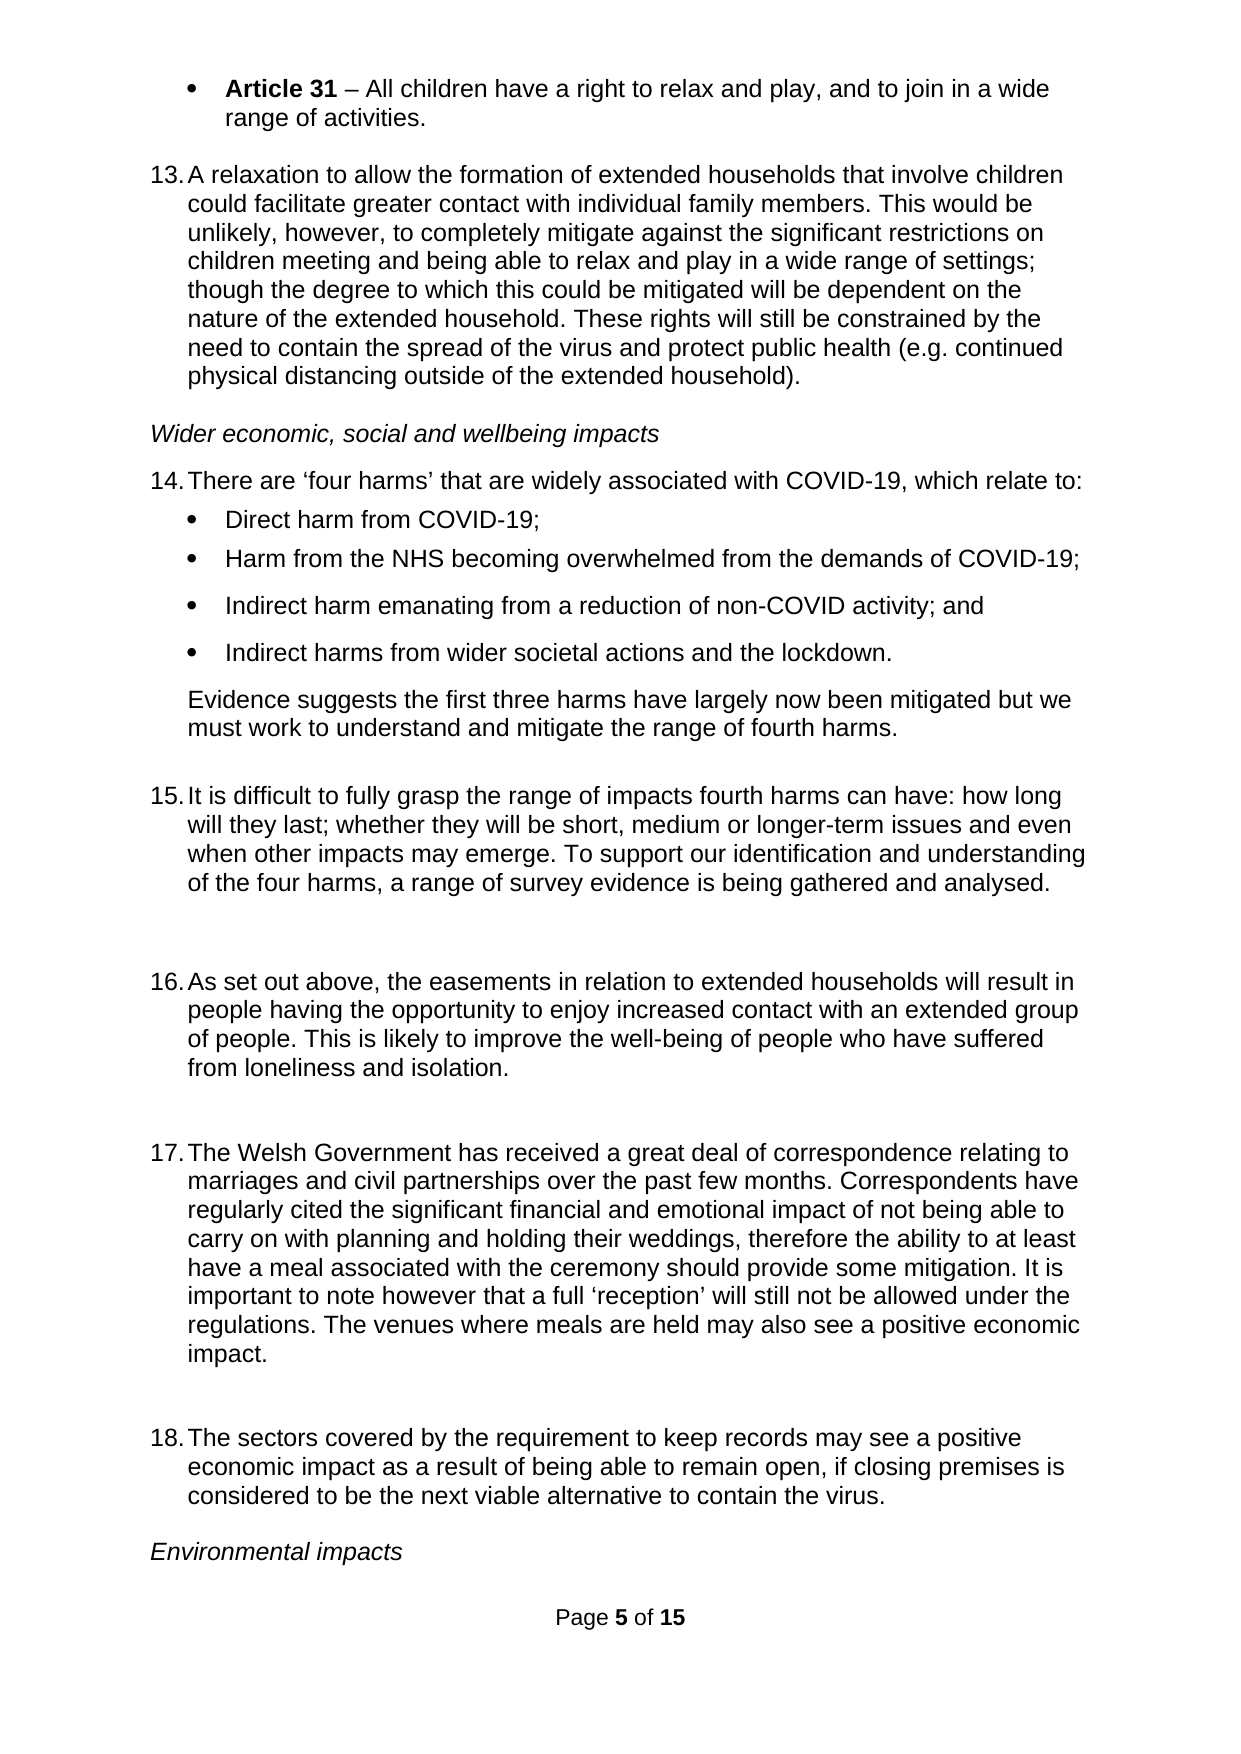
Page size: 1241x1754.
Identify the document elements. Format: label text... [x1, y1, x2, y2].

text Environmental impacts [150, 1537, 1090, 1566]
text Wider economic, social and wellbeing impacts [150, 419, 1090, 448]
list Article 31 – All children have a right to relax and play, and to join in a wide range of activities. [187, 74, 1090, 131]
list It is difficult to fully grasp the range of impacts fourth harms can have: how long will they last; whether they will be short, medium or longer-term issues and even when other impacts may emerge. To support our identification and understanding of the four harms, a range of survey evidence is being gathered and analysed. [150, 781, 1090, 896]
list Indirect harms from wider societal actions and the lockdown. [187, 638, 1090, 667]
list Evidence suggests the first three harms have largely now been mitigated but we must work to understand and mitigate the range of fourth harms. [187, 685, 1090, 742]
list There are ‘four harms’ that are widely associated with COVID-19, which relate to: [150, 466, 1090, 494]
list The Welsh Government has received a great deal of correspondence relating to marriages and civil partnerships over the past few months. Correspondents have regularly cited the significant financial and emotional impact of not being able to carry on with planning and holding their weddings, therefore the ability to at least have a meal associated with the ceremony should provide some mitigation. It is important to note however that a full ‘reception’ will still not be allowed under the regulations. The venues where meals are held may also see a positive economic impact. [150, 1138, 1090, 1368]
list Direct harm from COVID-19; [187, 505, 1090, 534]
list As set out above, the easements in relation to extended households will result in people having the opportunity to enjoy increased contact with an extended group of people. This is likely to improve the well-being of people who have suffered from loneliness and isolation. [150, 967, 1090, 1082]
list Indirect harm emanating from a reduction of non-COVID activity; and [187, 591, 1090, 620]
list The sectors covered by the requirement to keep records may see a positive economic impact as a result of being able to remain open, if closing premises is considered to be the next viable alternative to contain the virus. [150, 1423, 1090, 1510]
list Harm from the NHS becoming overwhelmed from the demands of COVID-19; [187, 544, 1090, 573]
list A relaxation to allow the formation of extended households that involve children could facilitate greater contact with individual family members. This would be unlikely, however, to completely mitigate against the significant restrictions on children meeting and being able to relax and play in a wide range of settings; though the degree to which this could be mitigated will be dependent on the nature of the extended household. These rights will still be constrained by the need to contain the spread of the virus and protect public health (e.g. continued physical distancing outside of the extended household). [150, 160, 1090, 390]
